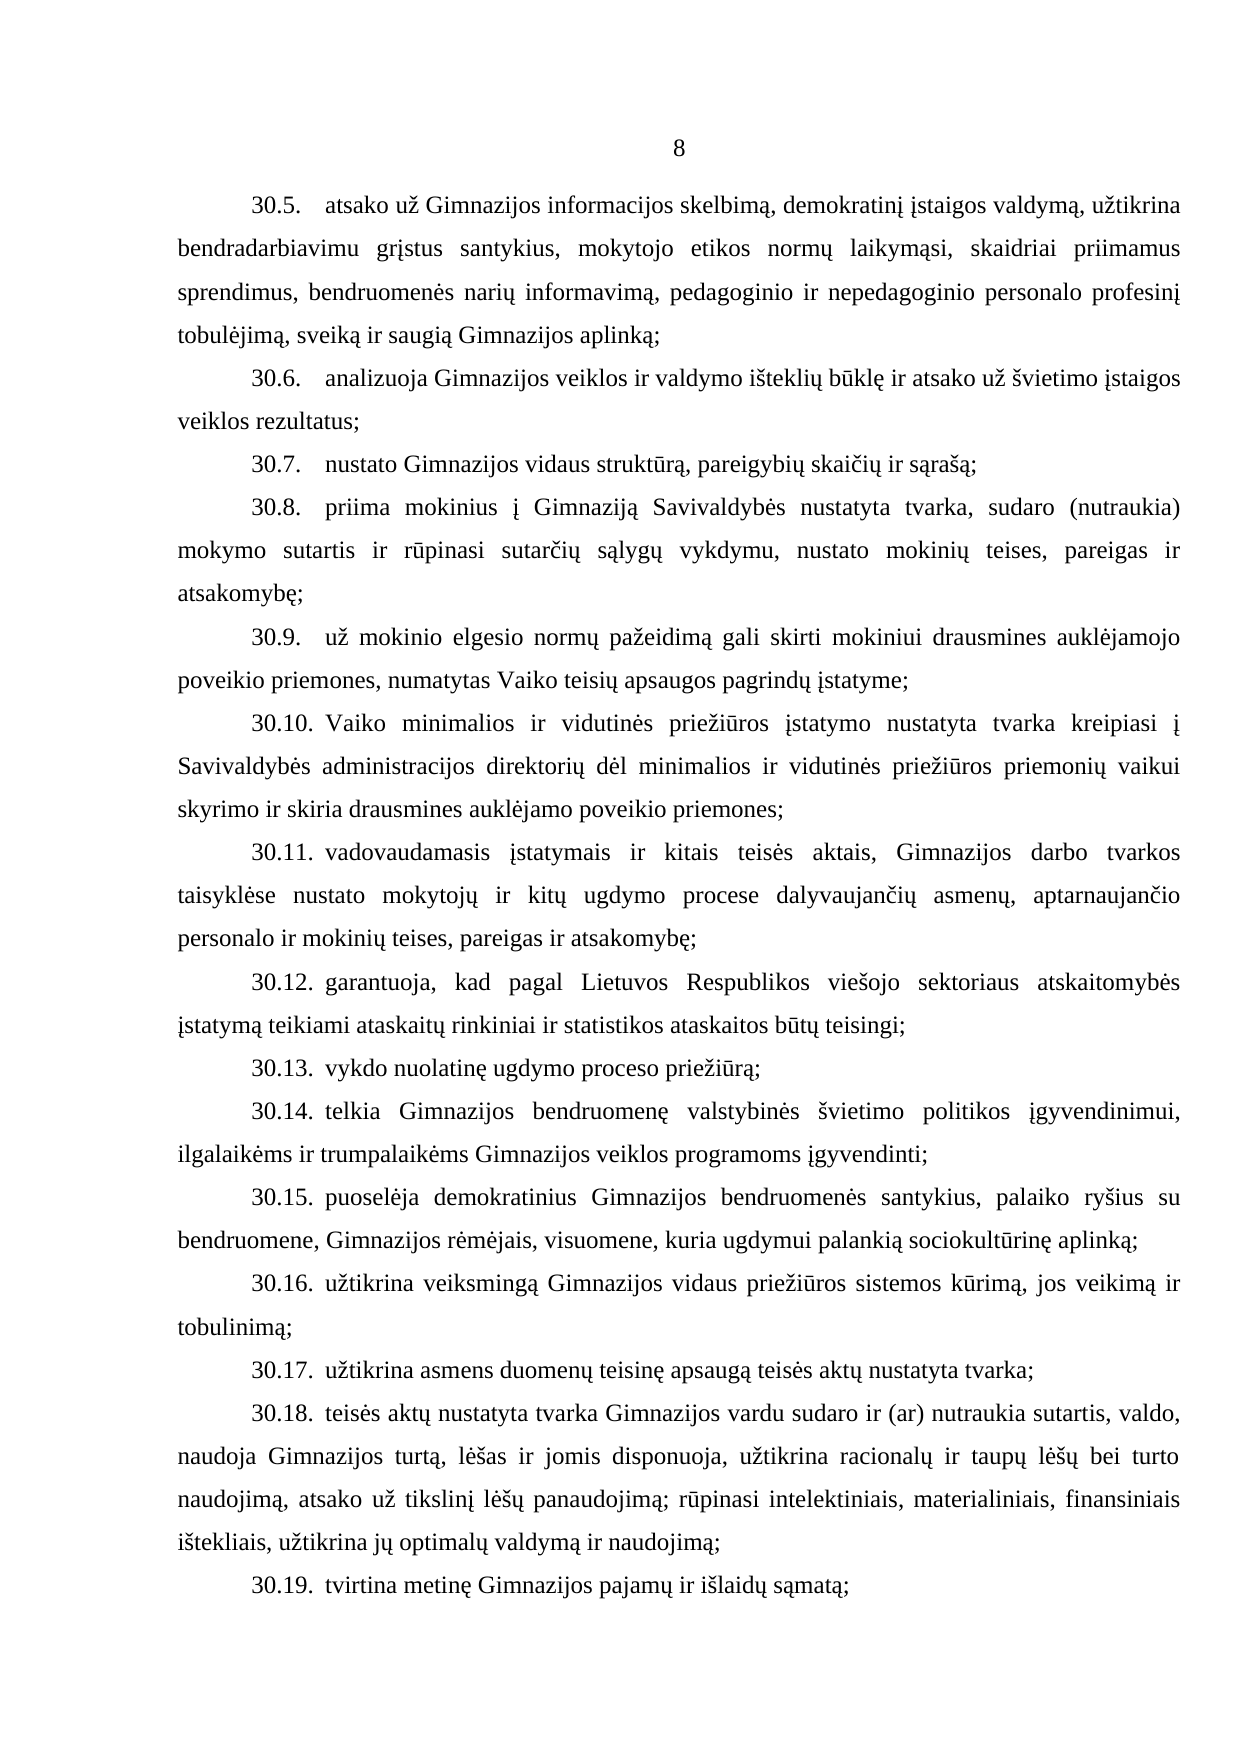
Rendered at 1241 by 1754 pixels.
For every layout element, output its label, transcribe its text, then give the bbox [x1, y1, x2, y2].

text 30.8. priima mokinius į Gimnaziją Savivaldybės nustatyta tvarka, sudaro (nutraukia) mokymo sutartis ir rūpinasi sutarčių sąlygų vykdymu, nustato mokinių teises, pareigas ir atsakomybę; [177, 492, 1181, 607]
text 30.7. nustato Gimnazijos vidaus struktūrą, pareigybių skaičių ir sąrašą; [177, 449, 1181, 478]
text 30.12. garantuoja, kad pagal Lietuvos Respublikos viešojo sektoriaus atskaitomybės įstatymą teikiami ataskaitų rinkiniai ir statistikos ataskaitos būtų teisingi; [177, 967, 1181, 1038]
text 30.9. už mokinio elgesio normų pažeidimą gali skirti mokiniui drausmines auklėjamojo poveikio priemones, numatytas Vaiko teisių apsaugos pagrindų įstatyme; [177, 622, 1181, 693]
text 30.5. atsako už Gimnazijos informacijos skelbimą, demokratinį įstaigos valdymą, užtikrina bendradarbiavimu grįstus santykius, mokytojo etikos normų laikymąsi, skaidriai priimamus sprendimus, bendruomenės narių informavimą, pedagoginio ir nepedagoginio personalo profesinį tobulėjimą, sveiką ir saugią Gimnazijos aplinką; [177, 190, 1181, 348]
text 30.14. telkia Gimnazijos bendruomenę valstybinės švietimo politikos įgyvendinimui, ilgalaikėms ir trumpalaikėms Gimnazijos veiklos programoms įgyvendinti; [177, 1096, 1181, 1168]
text 30.15. puoselėja demokratinius Gimnazijos bendruomenės santykius, palaiko ryšius su bendruomene, Gimnazijos rėmėjais, visuomene, kuria ugdymui palankią sociokultūrinę aplinką; [177, 1182, 1181, 1254]
text 30.17. užtikrina asmens duomenų teisinę apsaugą teisės aktų nustatyta tvarka; [177, 1355, 1181, 1383]
text 30.13. vykdo nuolatinę ugdymo proceso priežiūrą; [177, 1053, 1181, 1082]
text 30.19. tvirtina metinę Gimnazijos pajamų ir išlaidų sąmatą; [177, 1570, 1181, 1599]
text 30.10. Vaiko minimalios ir vidutinės priežiūros įstatymo nustatyta tvarka kreipiasi į Savivaldybės administracijos direktorių dėl minimalios ir vidutinės priežiūros priemonių vaikui skyrimo ir skiria drausmines auklėjamo poveikio priemones; [177, 708, 1181, 823]
text 30.18. teisės aktų nustatyta tvarka Gimnazijos vardu sudaro ir (ar) nutraukia sutartis, valdo, naudoja Gimnazijos turtą, lėšas ir jomis disponuoja, užtikrina racionalų ir taupų lėšų bei turto naudojimą, atsako už tikslinį lėšų panaudojimą; rūpinasi intelektiniais, materialiniais, finansiniais ištekliais, užtikrina jų optimalų valdymą ir naudojimą; [177, 1398, 1181, 1556]
text 30.16. užtikrina veiksmingą Gimnazijos vidaus priežiūros sistemos kūrimą, jos veikimą ir tobulinimą; [177, 1268, 1181, 1340]
text 30.6. analizuoja Gimnazijos veiklos ir valdymo išteklių būklę ir atsako už švietimo įstaigos veiklos rezultatus; [177, 363, 1181, 435]
text 30.11. vadovaudamasis įstatymais ir kitais teisės aktais, Gimnazijos darbo tvarkos taisyklėse nustato mokytojų ir kitų ugdymo procese dalyvaujančių asmenų, aptarnaujančio personalo ir mokinių teises, pareigas ir atsakomybę; [177, 837, 1181, 952]
